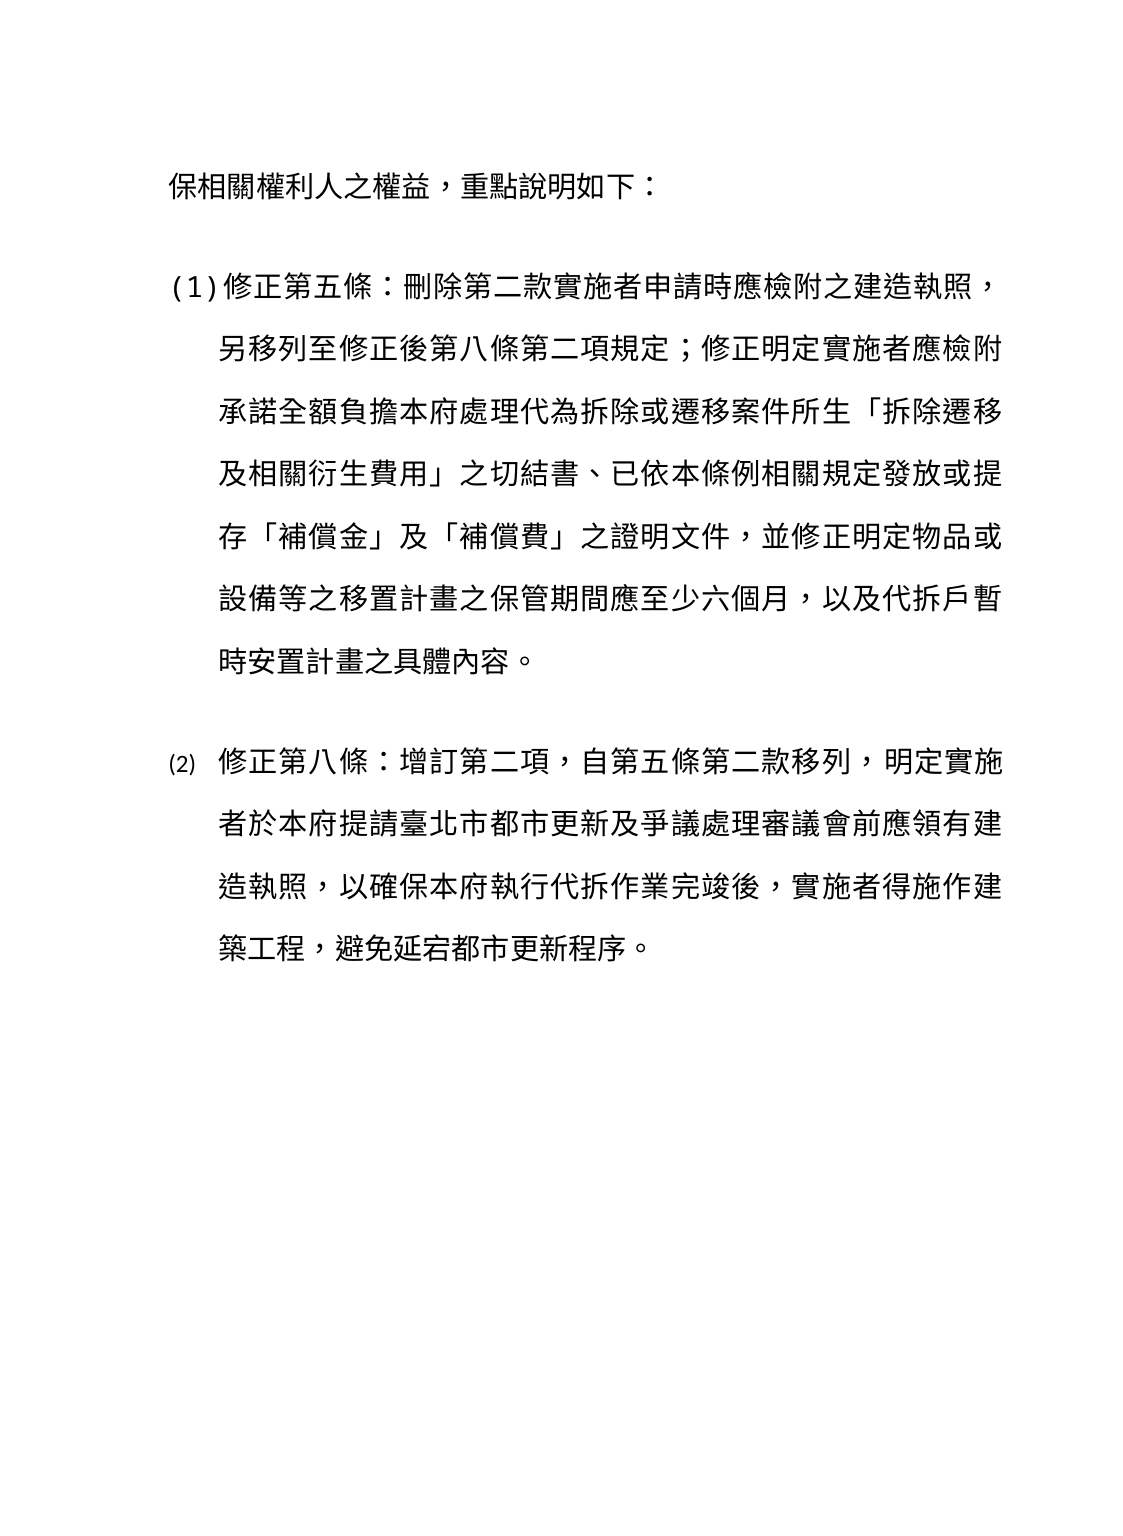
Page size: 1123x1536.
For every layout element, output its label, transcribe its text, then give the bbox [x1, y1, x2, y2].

list 修正第五條：刪除第二款實施者申請時應檢附之建造執照，另移列至修正後第八條第二項規定；修正明定實施者應檢附承諾全額負擔本府處理代為拆除或遷移案件所生「拆除遷移及相關衍生費用」之切結書、已依本條例相關規定發放或提存「補償金」及「補償費」之證明文件，並修正明定物品或設備等之移置計畫之保管期間應至少六個月，以及代拆戶暫時安置計畫之具體內容。 [168, 243, 1004, 680]
list 保相關權利人之權益，重點說明如下： [118, 143, 1004, 205]
list 修正第八條：增訂第二項，自第五條第二款移列，明定實施者於本府提請臺北市都市更新及爭議處理審議會前應領有建造執照，以確保本府執行代拆作業完竣後，實施者得施作建築工程，避免延宕都市更新程序。 [168, 718, 1004, 968]
